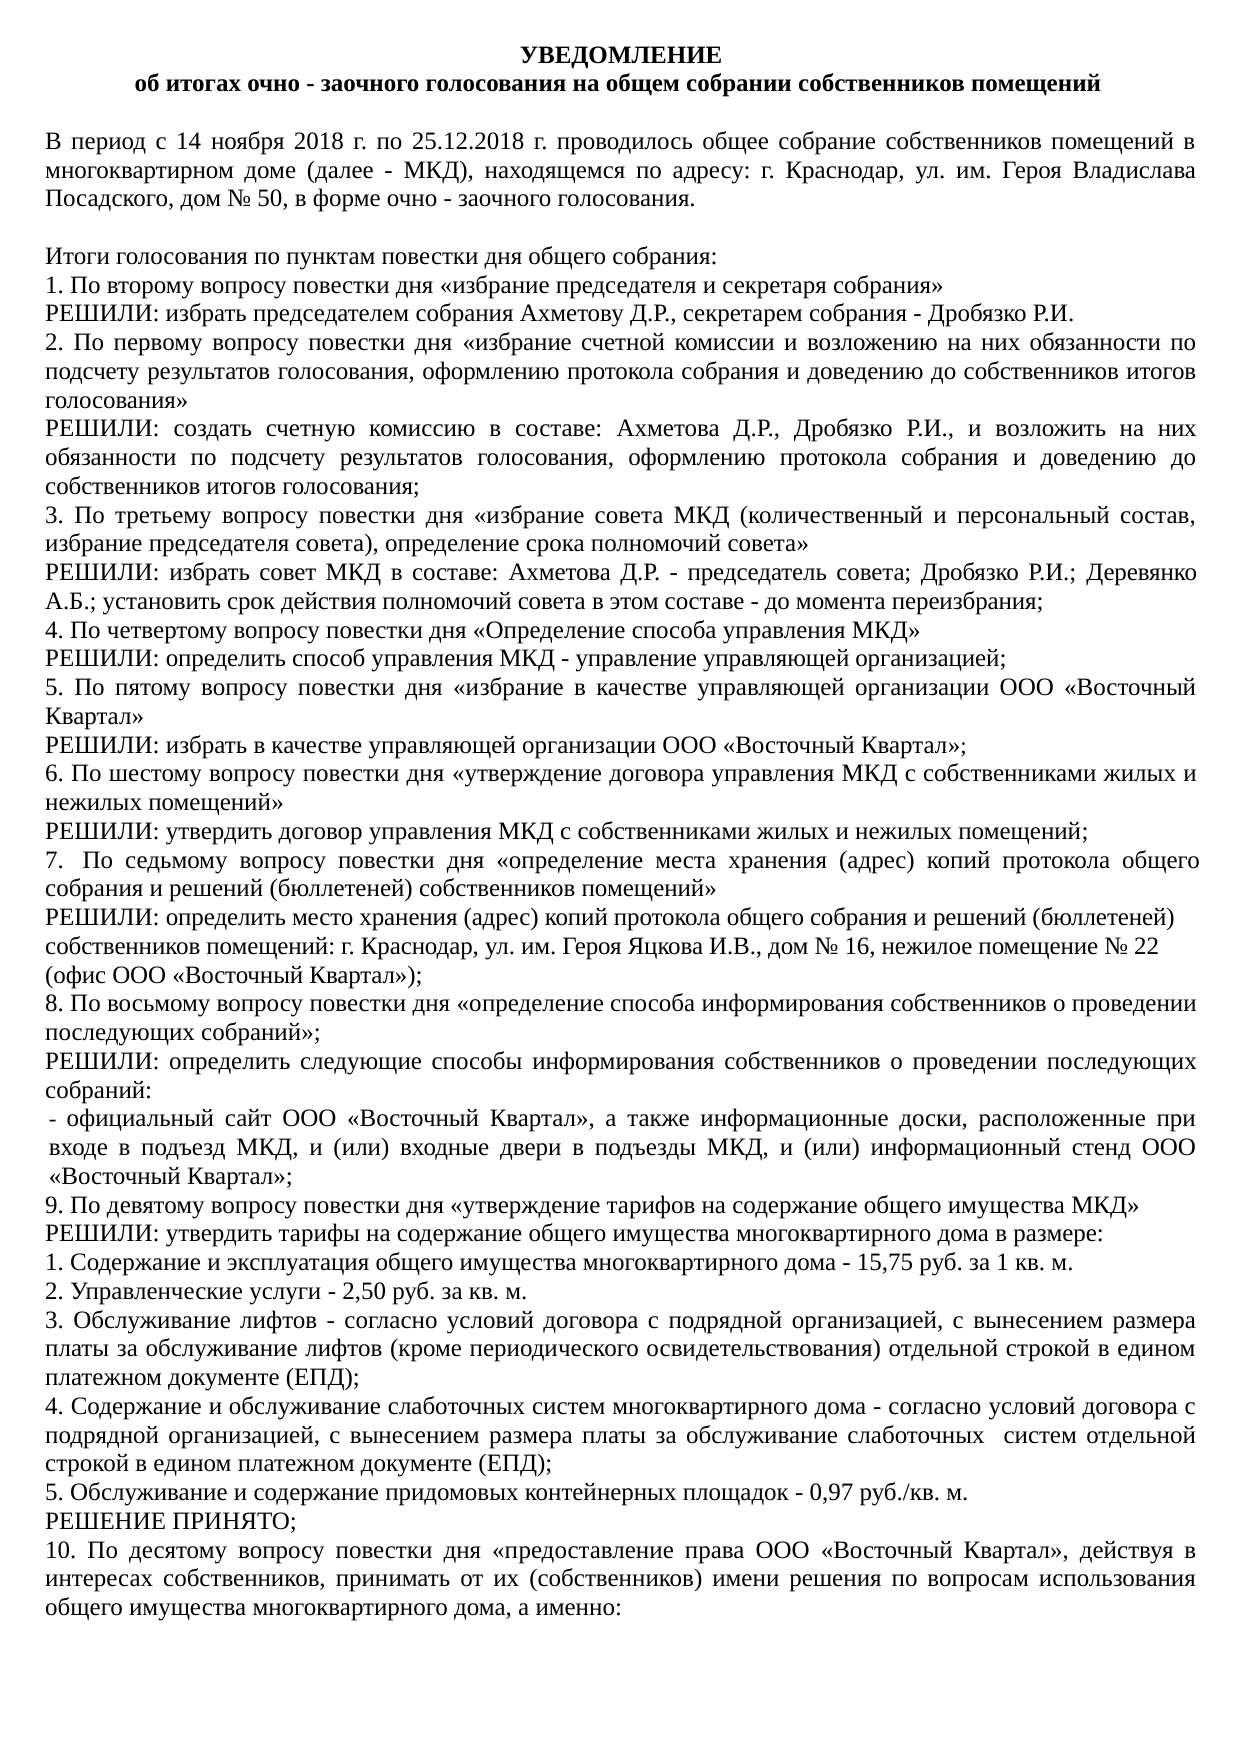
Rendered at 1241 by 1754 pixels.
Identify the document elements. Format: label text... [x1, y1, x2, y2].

text В период с 14 ноября 2018 г. по 25.12.2018 г. проводилось общее собрание собственников помещений в многоквартирном доме (далее - МКД), находящемся по адресу: г. Краснодар, ул. им. Героя Владислава Посадского, дом № 50, в форме очно - заочного голосования. [45, 126, 1197, 212]
text об итогах очно - заочного голосования на общем собрании собственников помещений [45, 68, 1197, 97]
text РЕШИЛИ: избрать в качестве управляющей организации ООО «Восточный Квартал»; [45, 730, 1197, 758]
text 2. По первому вопросу повестки дня «избрание счетной комиссии и возложению на них обязанности по подсчету результатов голосования, оформлению протокола собрания и доведению до собственников итогов голосования» [45, 327, 1197, 413]
text РЕШИЛИ: избрать совет МКД в составе: Ахметова Д.Р. - председатель совета; Дробязко Р.И.; Деревянко А.Б.; установить срок действия полномочий совета в этом составе - до момента переизбрания; [45, 557, 1197, 615]
text 8. По восьмому вопросу повестки дня «определение способа информирования собственников о проведении последующих собраний»; [45, 988, 1197, 1046]
text РЕШИЛИ: определить способ управления МКД - управление управляющей организацией; [45, 643, 1197, 672]
text 10. По десятому вопросу повестки дня «предоставление права ООО «Восточный Квартал», действуя в интересах собственников, принимать от их (собственников) имени решения по вопросам использования общего имущества многоквартирного дома, а именно: [45, 1535, 1197, 1621]
text РЕШИЛИ: избрать председателем собрания Ахметову Д.Р., секретарем собрания - Дробязко Р.И. [45, 298, 1197, 327]
text 6. По шестому вопросу повестки дня «утверждение договора управления МКД с собственниками жилых и нежилых помещений» [45, 758, 1197, 816]
text РЕШИЛИ: определить следующие способы информирования собственников о проведении последующих собраний: [45, 1046, 1197, 1103]
text 2. Управленческие услуги - 2,50 руб. за кв. м. [45, 1276, 1197, 1305]
text РЕШИЛИ: создать счетную комиссию в составе: Ахметова Д.Р., Дробязко Р.И., и возложить на них обязанности по подсчету результатов голосования, оформлению протокола собрания и доведению до собственников итогов голосования; [45, 413, 1197, 500]
list Итоги голосования по пунктам повестки дня общего собрания: [45, 241, 1197, 270]
text 5. По пятому вопросу повестки дня «избрание в качестве управляющей организации ООО «Восточный Квартал» [45, 672, 1197, 730]
list По седьмому вопросу повестки дня «определение места хранения (адрес) копий протокола общего собрания и решений (бюллетеней) собственников помещений» [45, 845, 1201, 902]
text РЕШИЛИ: утвердить тарифы на содержание общего имущества многоквартирного дома в размере: [45, 1218, 1197, 1247]
text 5. Обслуживание и содержание придомовых контейнерных площадок - 0,97 руб./кв. м. [45, 1477, 1197, 1506]
text - официальный сайт ООО «Восточный Квартал», а также информационные доски, расположенные при входе в подъезд МКД, и (или) входные двери в подъезды МКД, и (или) информационный стенд ООО «Восточный Квартал»; [49, 1103, 1197, 1190]
text 3. По третьему вопросу повестки дня «избрание совета МКД (количественный и персональный состав, избрание председателя совета), определение срока полномочий совета» [45, 500, 1197, 557]
text РЕШИЛИ: определить место хранения (адрес) копий протокола общего собрания и решений (бюллетеней) собственников помещений: г. Краснодар, ул. им. Героя Яцкова И.В., дом № 16, нежилое помещение № 22 (офис ООО «Восточный Квартал»); [45, 902, 1197, 988]
text 3. Обслуживание лифтов - согласно условий договора с подрядной организацией, с вынесением размера платы за обслуживание лифтов (кроме периодического освидетельствования) отдельной строкой в едином платежном документе (ЕПД); [45, 1305, 1197, 1391]
text 1. Содержание и эксплуатация общего имущества многоквартирного дома - 15,75 руб. за 1 кв. м. [45, 1247, 1197, 1276]
text 4. Содержание и обслуживание слаботочных систем многоквартирного дома - согласно условий договора с подрядной организацией, с вынесением размера платы за обслуживание слаботочных систем отдельной строкой в едином платежном документе (ЕПД); [45, 1391, 1197, 1477]
text 9. По девятому вопросу повестки дня «утверждение тарифов на содержание общего имущества МКД» [45, 1190, 1197, 1218]
text 4. По четвертому вопросу повестки дня «Определение способа управления МКД» [45, 615, 1197, 643]
text РЕШЕНИЕ ПРИНЯТО; [45, 1506, 1201, 1535]
text РЕШИЛИ: утвердить договор управления МКД с собственниками жилых и нежилых помещений; [45, 816, 1197, 845]
text 1. По второму вопросу повестки дня «избрание председателя и секретаря собрания» [45, 270, 1197, 298]
text УВЕДОМЛЕНИЕ [45, 40, 1197, 68]
